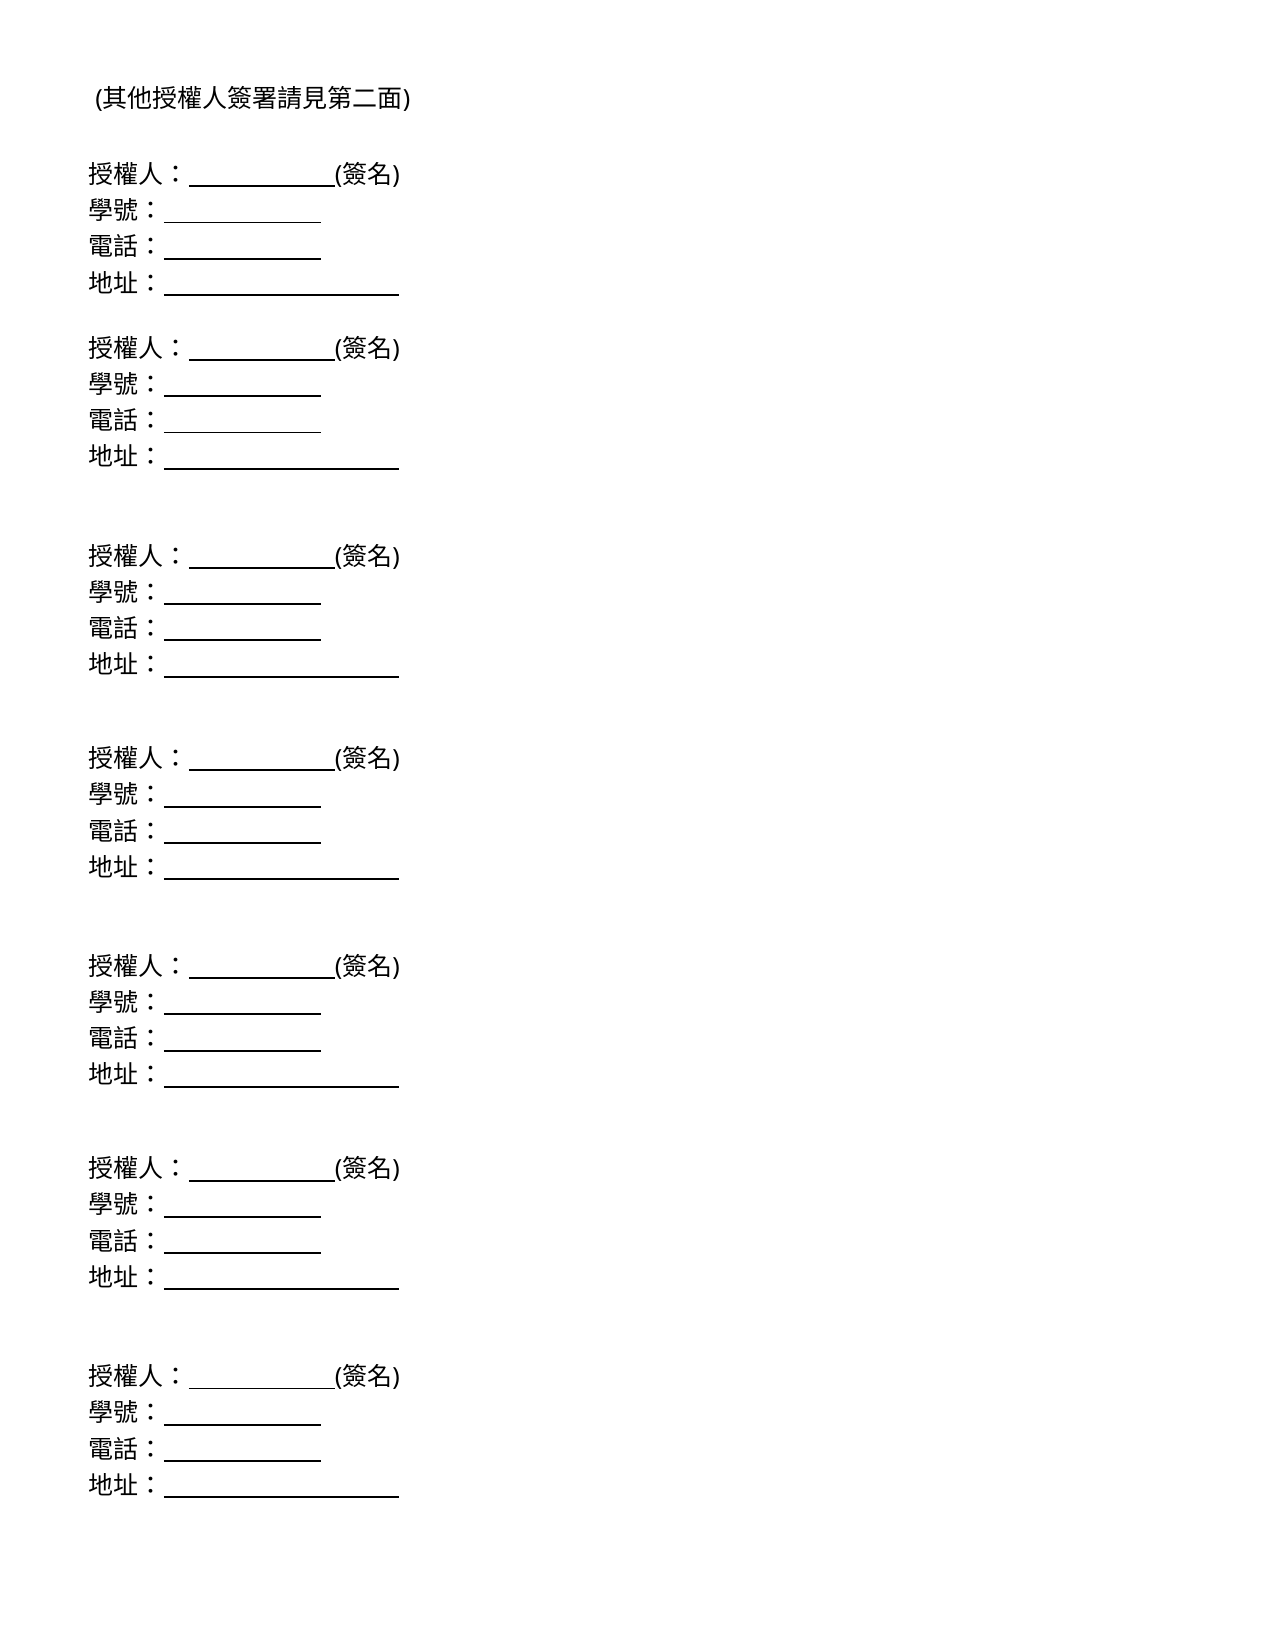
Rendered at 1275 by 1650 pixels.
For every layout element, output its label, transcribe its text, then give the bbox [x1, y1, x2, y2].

text (其他授權人簽署請見第二面) [89, 78, 1196, 115]
text 授權人： (簽名) 學號： 電話： [89, 328, 1196, 437]
text 授權人： (簽名) 學號： 電話： [89, 1149, 1196, 1257]
text 授權人： (簽名) 學號： 電話： [89, 536, 1196, 645]
text 授權人： (簽名) 學號： 電話： [89, 738, 1196, 847]
text 地址： [89, 1055, 1196, 1120]
text 授權人： (簽名) 學號： 電話： [89, 946, 1196, 1055]
text 地址： [89, 263, 1196, 328]
text 授權人： (簽名) 學號： 電話： [89, 154, 1196, 263]
text 地址： [89, 645, 1196, 710]
text 地址： [89, 1257, 1196, 1322]
text 地址： [89, 1465, 1196, 1530]
text 地址： [89, 437, 1196, 502]
text 授權人： (簽名) 學號： 電話： [89, 1357, 1196, 1465]
text 地址： [89, 847, 1196, 912]
